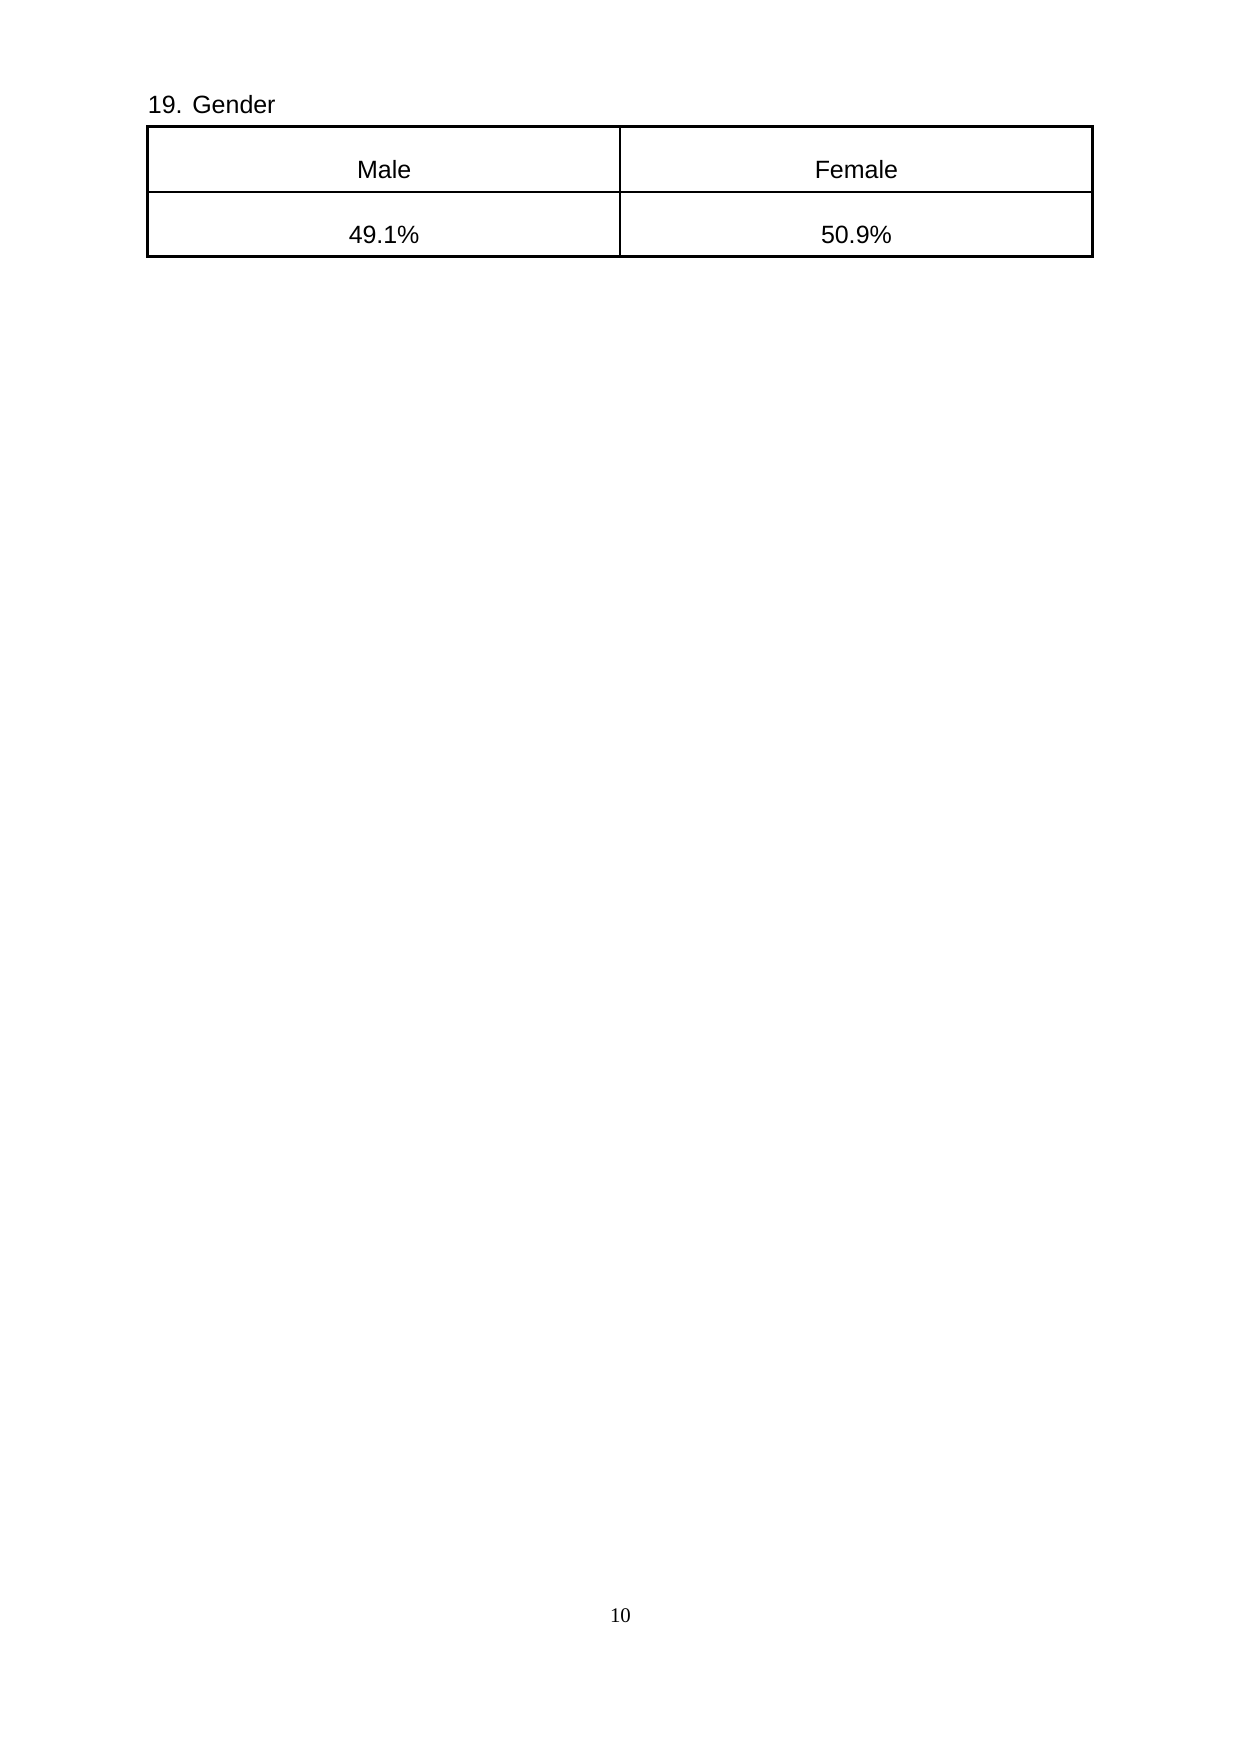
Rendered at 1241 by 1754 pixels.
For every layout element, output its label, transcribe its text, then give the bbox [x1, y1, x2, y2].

table_header Male [149, 128, 619, 191]
table_cell 49.1% [149, 193, 619, 255]
table_cell 50.9% [621, 193, 1091, 255]
table_header Female [621, 128, 1091, 191]
list Gender [148, 62, 1092, 125]
